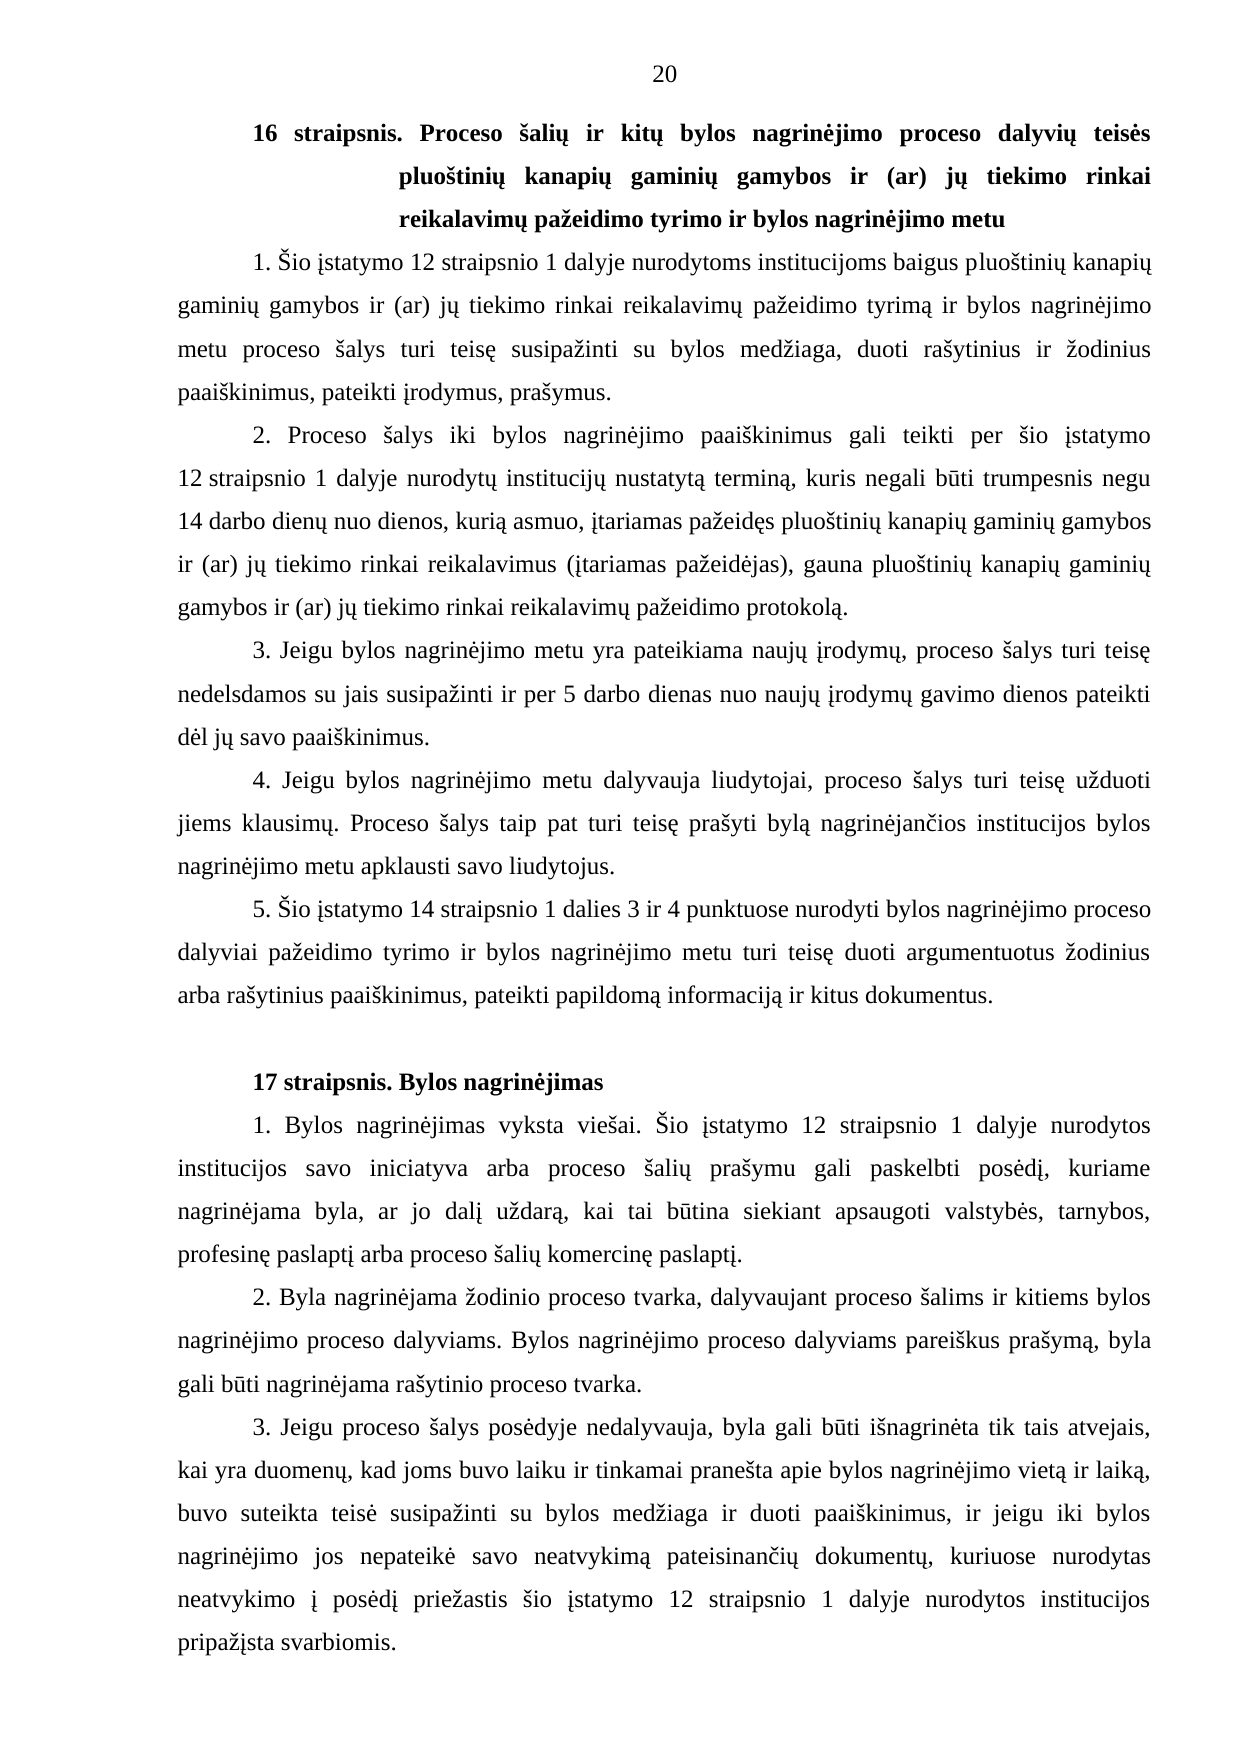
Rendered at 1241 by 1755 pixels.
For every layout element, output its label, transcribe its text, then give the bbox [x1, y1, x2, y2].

text 2. Proceso šalys iki bylos nagrinėjimo paaiškinimus gali teikti per šio įstatymo 12 straipsnio 1 dalyje nurodytų institucijų nustatytą terminą, kuris negali būti trumpesnis negu 14 darbo dienų nuo dienos, kurią asmuo, įtariamas pažeidęs pluoštinių kanapių gaminių gamybos ir (ar) jų tiekimo rinkai reikalavimus (įtariamas pažeidėjas), gauna pluoštinių kanapių gaminių gamybos ir (ar) jų tiekimo rinkai reikalavimų pažeidimo protokolą. [177, 420, 1152, 621]
text 3. Jeigu bylos nagrinėjimo metu yra pateikiama naujų įrodymų, proceso šalys turi teisę nedelsdamos su jais susipažinti ir per 5 darbo dienas nuo naujų įrodymų gavimo dienos pateikti dėl jų savo paaiškinimus. [177, 636, 1152, 751]
text 2. Byla nagrinėjama žodinio proceso tvarka, dalyvaujant proceso šalims ir kitiems bylos nagrinėjimo proceso dalyviams. Bylos nagrinėjimo proceso dalyviams pareiškus prašymą, byla gali būti nagrinėjama rašytinio proceso tvarka. [177, 1282, 1152, 1397]
text 16 straipsnis. Proceso šalių ir kitų bylos nagrinėjimo proceso dalyvių teisės pluoštinių kanapių gaminių gamybos ir (ar) jų tiekimo rinkai reikalavimų pažeidimo tyrimo ir bylos nagrinėjimo metu [252, 118, 1152, 233]
text 17 straipsnis. Bylos nagrinėjimas [177, 1067, 1152, 1096]
text 5. Šio įstatymo 14 straipsnio 1 dalies 3 ir 4 punktuose nurodyti bylos nagrinėjimo proceso dalyviai pažeidimo tyrimo ir bylos nagrinėjimo metu turi teisę duoti argumentuotus žodinius arba rašytinius paaiškinimus, pateikti papildomą informaciją ir kitus dokumentus. [177, 894, 1152, 1009]
text 4. Jeigu bylos nagrinėjimo metu dalyvauja liudytojai, proceso šalys turi teisę užduoti jiems klausimų. Proceso šalys taip pat turi teisę prašyti bylą nagrinėjančios institucijos bylos nagrinėjimo metu apklausti savo liudytojus. [177, 765, 1152, 880]
text 3. Jeigu proceso šalys posėdyje nedalyvauja, byla gali būti išnagrinėta tik tais atvejais, kai yra duomenų, kad joms buvo laiku ir tinkamai pranešta apie bylos nagrinėjimo vietą ir laiką, buvo suteikta teisė susipažinti su bylos medžiaga ir duoti paaiškinimus, ir jeigu iki bylos nagrinėjimo jos nepateikė savo neatvykimą pateisinančių dokumentų, kuriuose nurodytas neatvykimo į posėdį priežastis šio įstatymo 12 straipsnio 1 dalyje nurodytos institucijos pripažįsta svarbiomis. [177, 1412, 1152, 1656]
text 1. Šio įstatymo 12 straipsnio 1 dalyje nurodytoms institucijoms baigus pluoštinių kanapių gaminių gamybos ir (ar) jų tiekimo rinkai reikalavimų pažeidimo tyrimą ir bylos nagrinėjimo metu proceso šalys turi teisę susipažinti su bylos medžiaga, duoti rašytinius ir žodinius paaiškinimus, pateikti įrodymus, prašymus. [177, 247, 1152, 406]
text 1. Bylos nagrinėjimas vyksta viešai. Šio įstatymo 12 straipsnio 1 dalyje nurodytos institucijos savo iniciatyva arba proceso šalių prašymu gali paskelbti posėdį, kuriame nagrinėjama byla, ar jo dalį uždarą, kai tai būtina siekiant apsaugoti valstybės, tarnybos, profesinę paslaptį arba proceso šalių komercinę paslaptį. [177, 1110, 1152, 1268]
